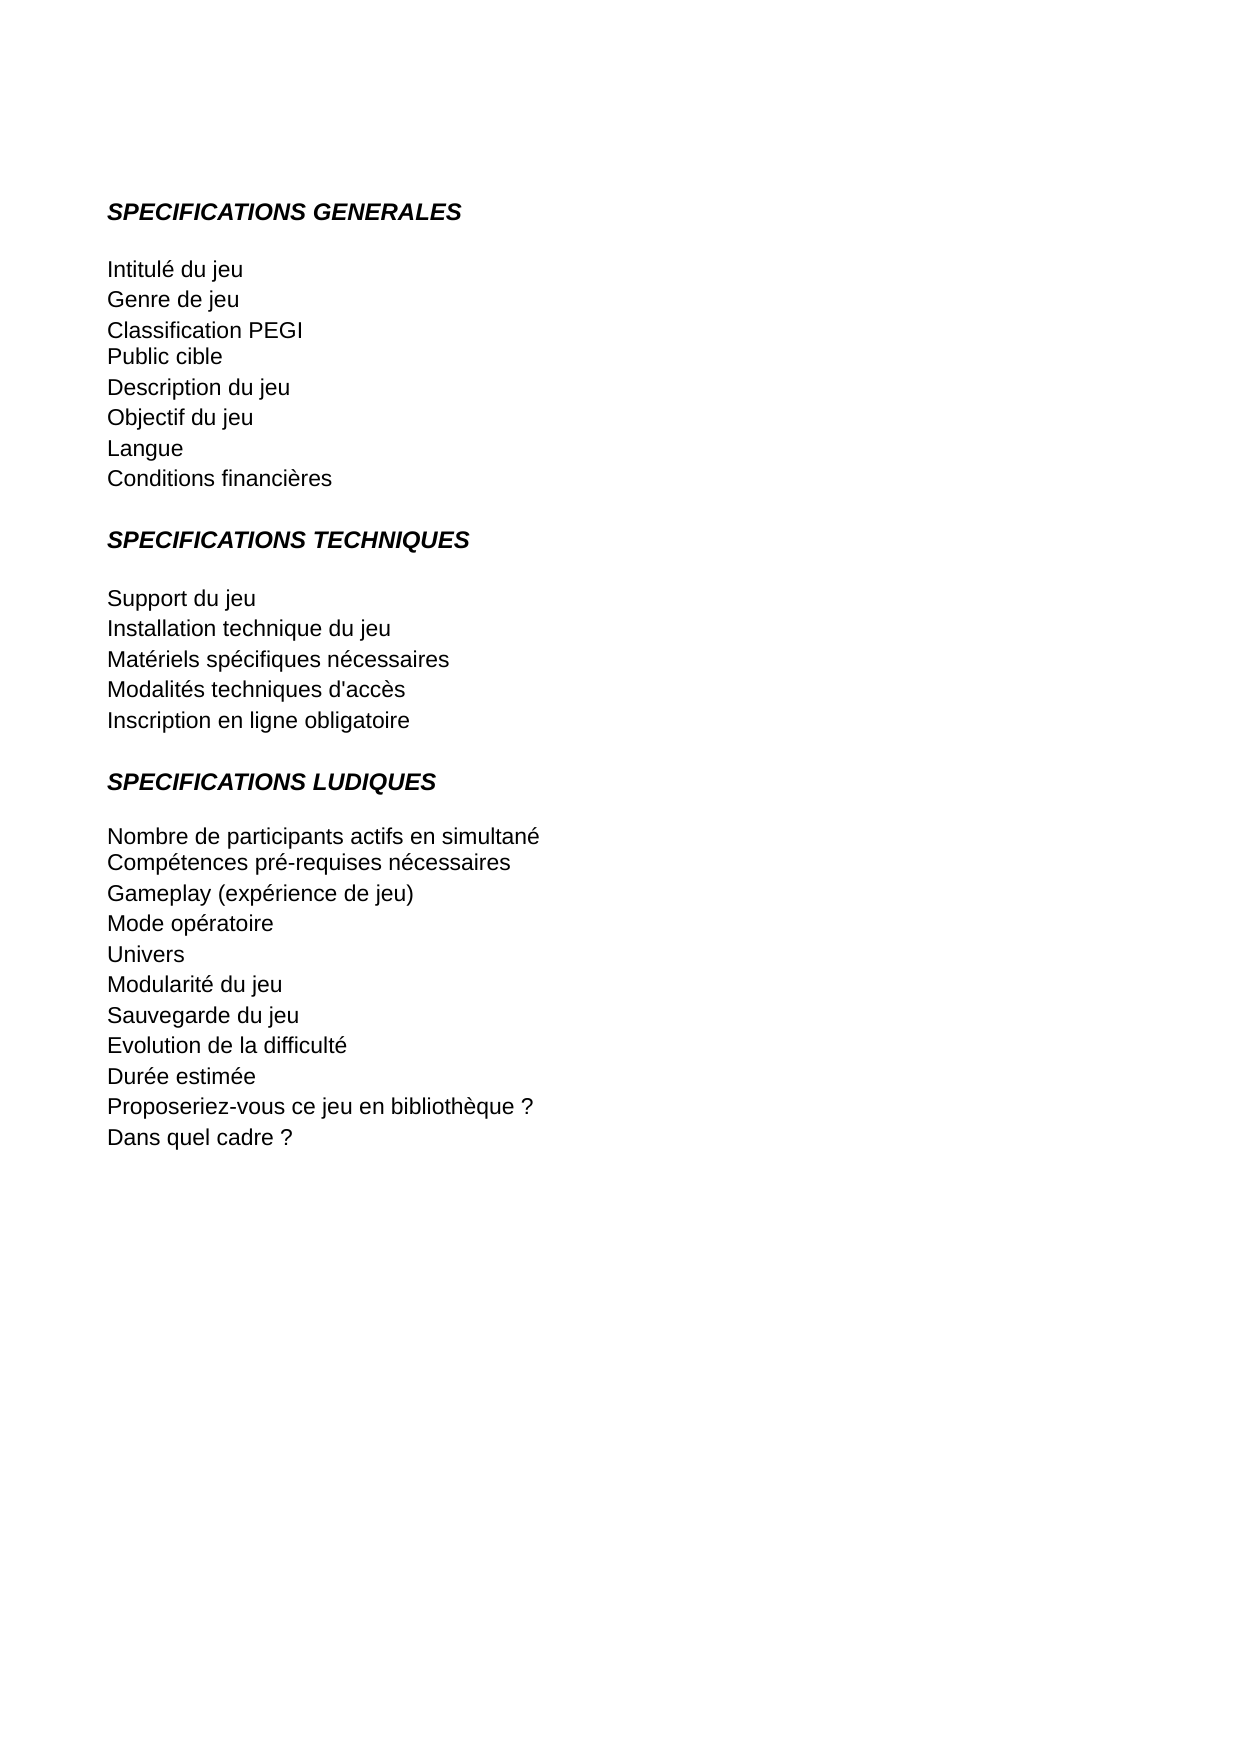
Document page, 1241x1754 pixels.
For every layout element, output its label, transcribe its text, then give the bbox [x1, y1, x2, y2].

table_cell Modalités techniques d'accès [96, 676, 653, 707]
table_cell Mode opératoire [96, 910, 653, 941]
table_cell [653, 971, 1211, 1002]
table_cell Matériels spécifiques nécessaires [96, 646, 653, 676]
table_cell Public cible [96, 343, 653, 374]
table_cell [653, 646, 1211, 676]
table_cell Sauvegarde du jeu [96, 1002, 653, 1032]
table_cell Dans quel cadre ? [96, 1124, 653, 1154]
table_cell [653, 823, 1211, 849]
table_cell [653, 849, 1211, 880]
table_cell Gameplay (expérience de jeu) [96, 880, 653, 910]
table_cell [653, 1093, 1211, 1124]
table_cell [653, 880, 1211, 910]
table_cell Compétences pré-requises nécessaires [96, 849, 653, 880]
table_cell Evolution de la difficulté [96, 1032, 653, 1063]
table_cell [653, 256, 1211, 286]
table_cell [653, 374, 1211, 404]
table_cell SPECIFICATIONS TECHNIQUES [96, 496, 1211, 584]
table_cell [653, 585, 1211, 615]
table_cell Durée estimée [96, 1063, 653, 1093]
table_cell Univers [96, 941, 653, 971]
table_cell Nombre de participants actifs en simultané [96, 823, 653, 849]
table_cell Support du jeu [96, 585, 653, 615]
table_cell [653, 404, 1211, 435]
table_cell [653, 435, 1211, 465]
table_cell [653, 465, 1211, 496]
table_cell [653, 1032, 1211, 1063]
table_cell [653, 910, 1211, 941]
table_cell [653, 615, 1211, 646]
table_cell Proposeriez-vous ce jeu en bibliothèque ? [96, 1093, 653, 1124]
table_cell Objectif du jeu [96, 404, 653, 435]
table_cell Langue [96, 435, 653, 465]
table_cell [653, 1063, 1211, 1093]
table_cell [653, 286, 1211, 317]
table_cell Classification PEGI [96, 317, 1211, 343]
table_cell [653, 343, 1211, 374]
table_cell [653, 1124, 1211, 1154]
table_cell [653, 707, 1211, 737]
table_cell Conditions financières [96, 465, 653, 496]
table_cell Genre de jeu [96, 286, 653, 317]
table_cell [653, 1002, 1211, 1032]
table_cell Description du jeu [96, 374, 653, 404]
table_header SPECIFICATIONS GENERALES [96, 167, 1211, 256]
table_cell [653, 941, 1211, 971]
table_cell [653, 676, 1211, 707]
table_cell Intitulé du jeu [96, 256, 653, 286]
table_cell Modularité du jeu [96, 971, 653, 1002]
table_cell Inscription en ligne obligatoire [96, 707, 653, 737]
table_cell SPECIFICATIONS LUDIQUES [96, 737, 1211, 823]
table_cell Installation technique du jeu [96, 615, 653, 646]
